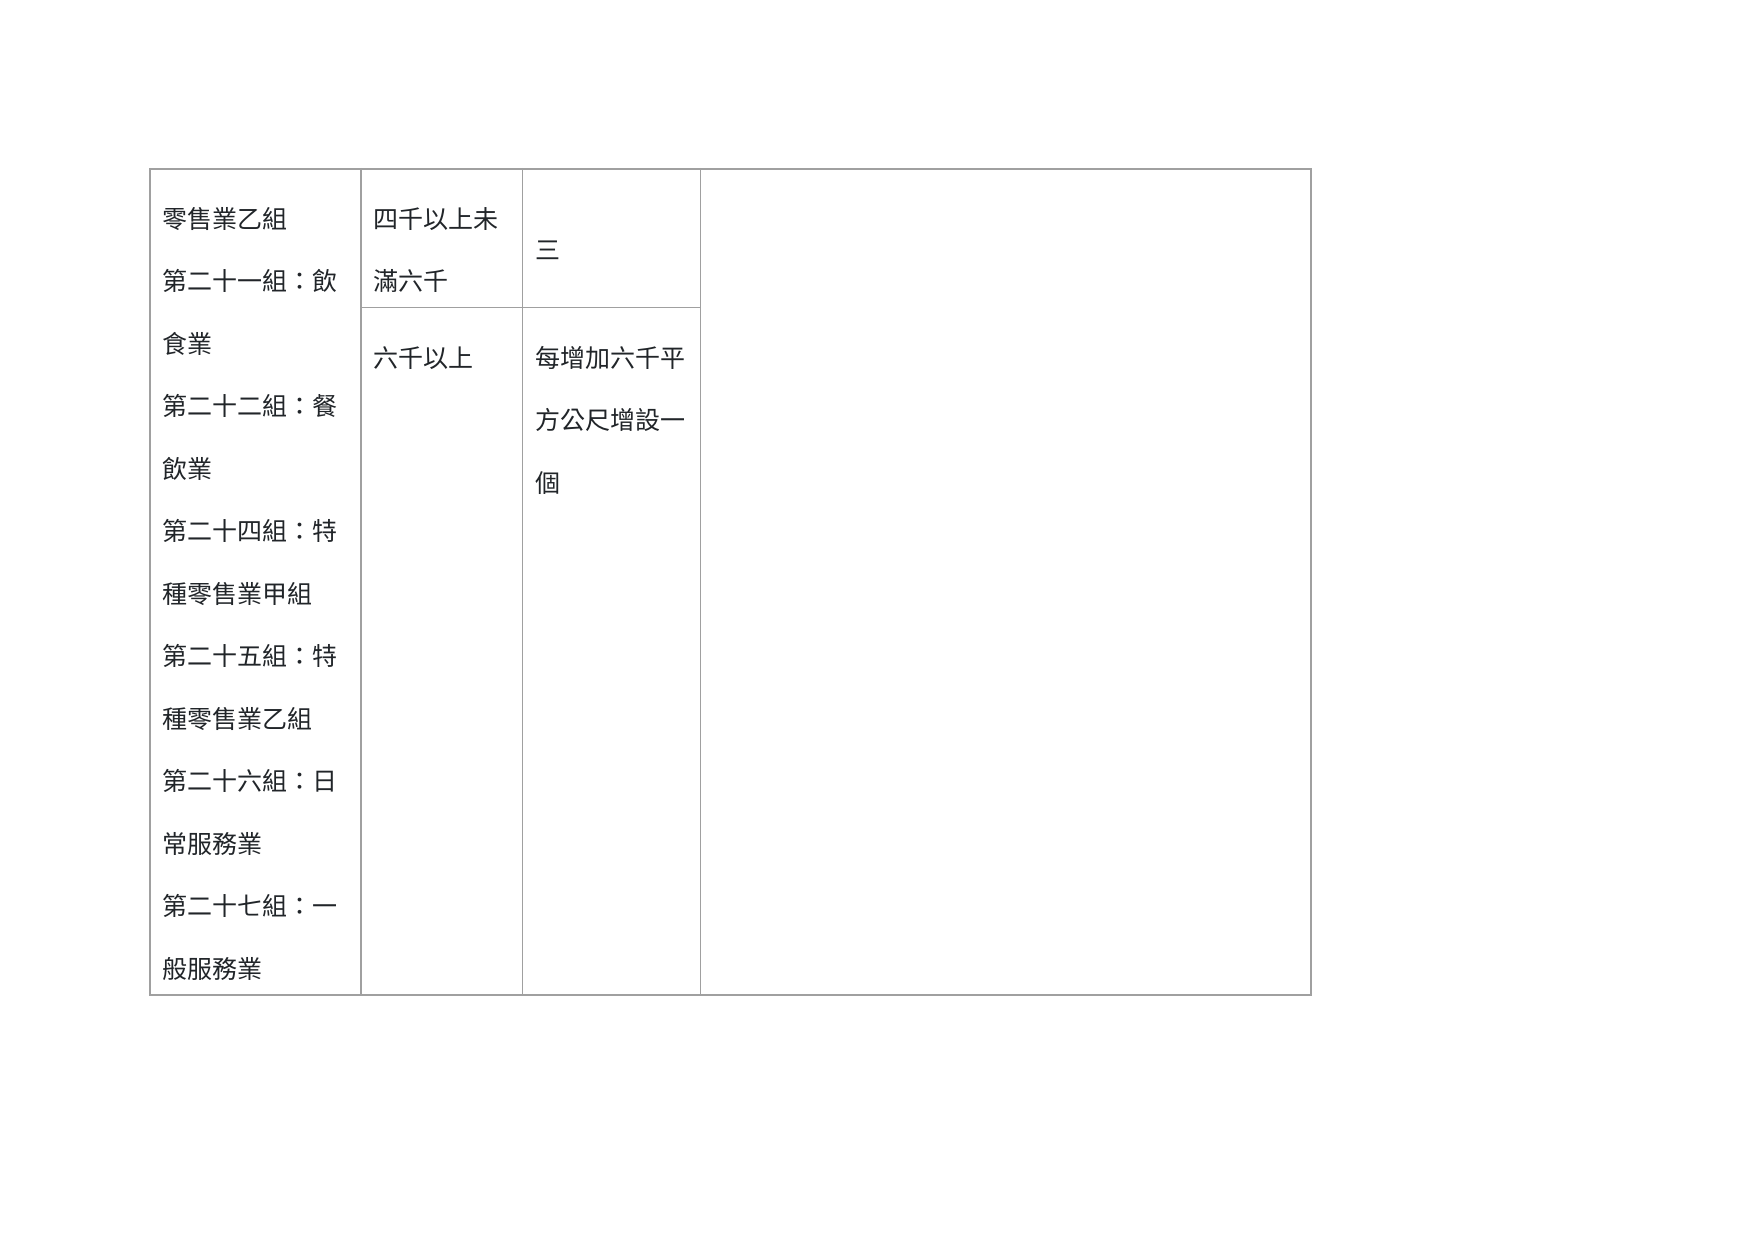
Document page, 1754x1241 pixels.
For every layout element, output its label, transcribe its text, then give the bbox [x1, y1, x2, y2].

table_cell 六千以上 [362, 308, 522, 994]
table_cell 第十七組：日常用品零售業 第十九組：一般零售業甲組 第二十組：一般零售業乙組 第二十一組：飲食業 第二十二組：餐飲業 第二十四組：特種零售業甲組 第二十五組：特種零售業乙組 第二十六組：日常服務業 第二十七組：一般服務業 第三十四組：特種服務業 [151, 170, 360, 994]
table_cell [701, 170, 1310, 994]
table_cell 每增加六千平方公尺增設一個 [523, 308, 700, 994]
table_cell 三 [523, 170, 700, 307]
table_cell 四千以上未滿六千 [362, 170, 522, 307]
